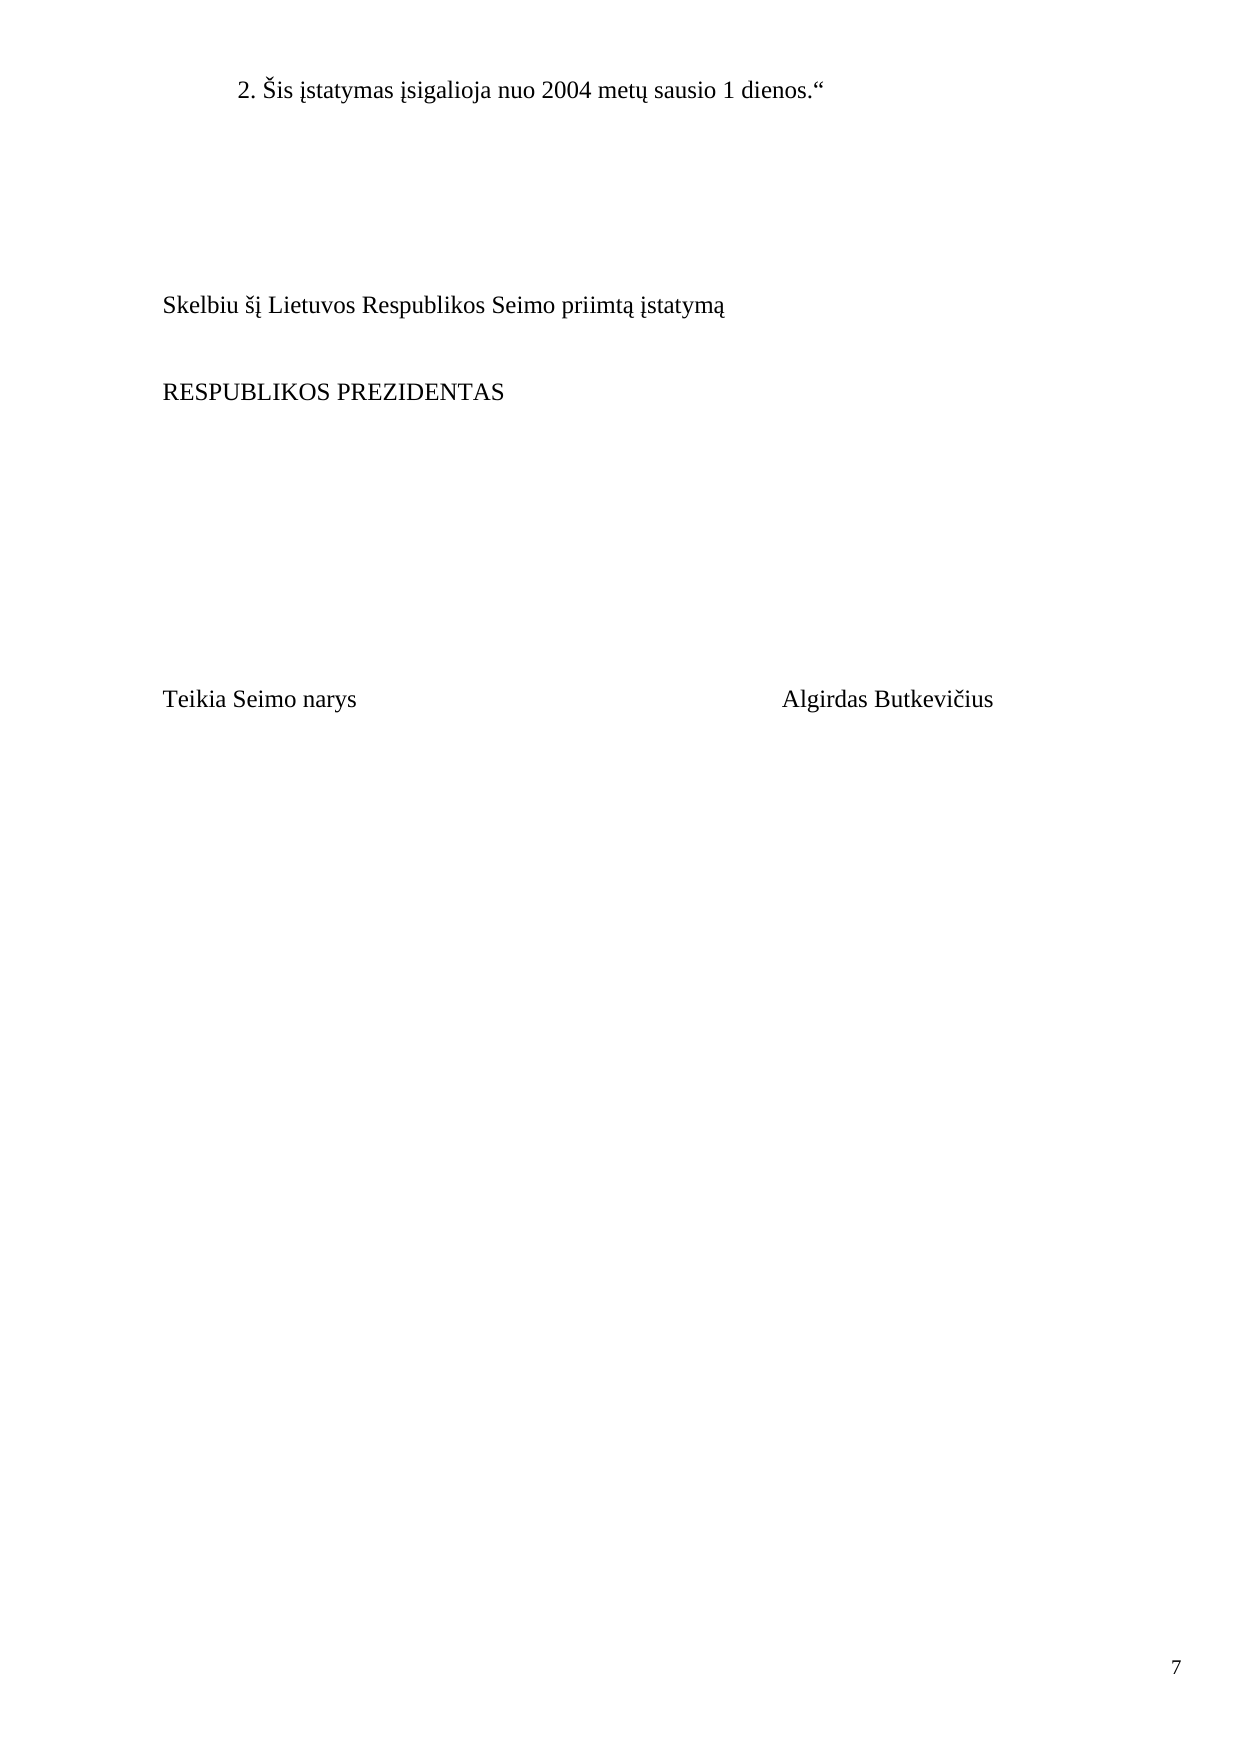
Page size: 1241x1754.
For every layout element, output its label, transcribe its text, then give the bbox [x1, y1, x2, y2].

text RESPUBLIKOS PREZIDENTAS [162, 377, 1181, 406]
text Teikia Seimo narys Algirdas Butkevičius [162, 684, 1181, 713]
text Skelbiu šį Lietuvos Respublikos Seimo priimtą įstatymą [162, 291, 1181, 319]
text 2. Šis įstatymas įsigalioja nuo 2004 metų sausio 1 dienos.“ [162, 75, 1181, 104]
